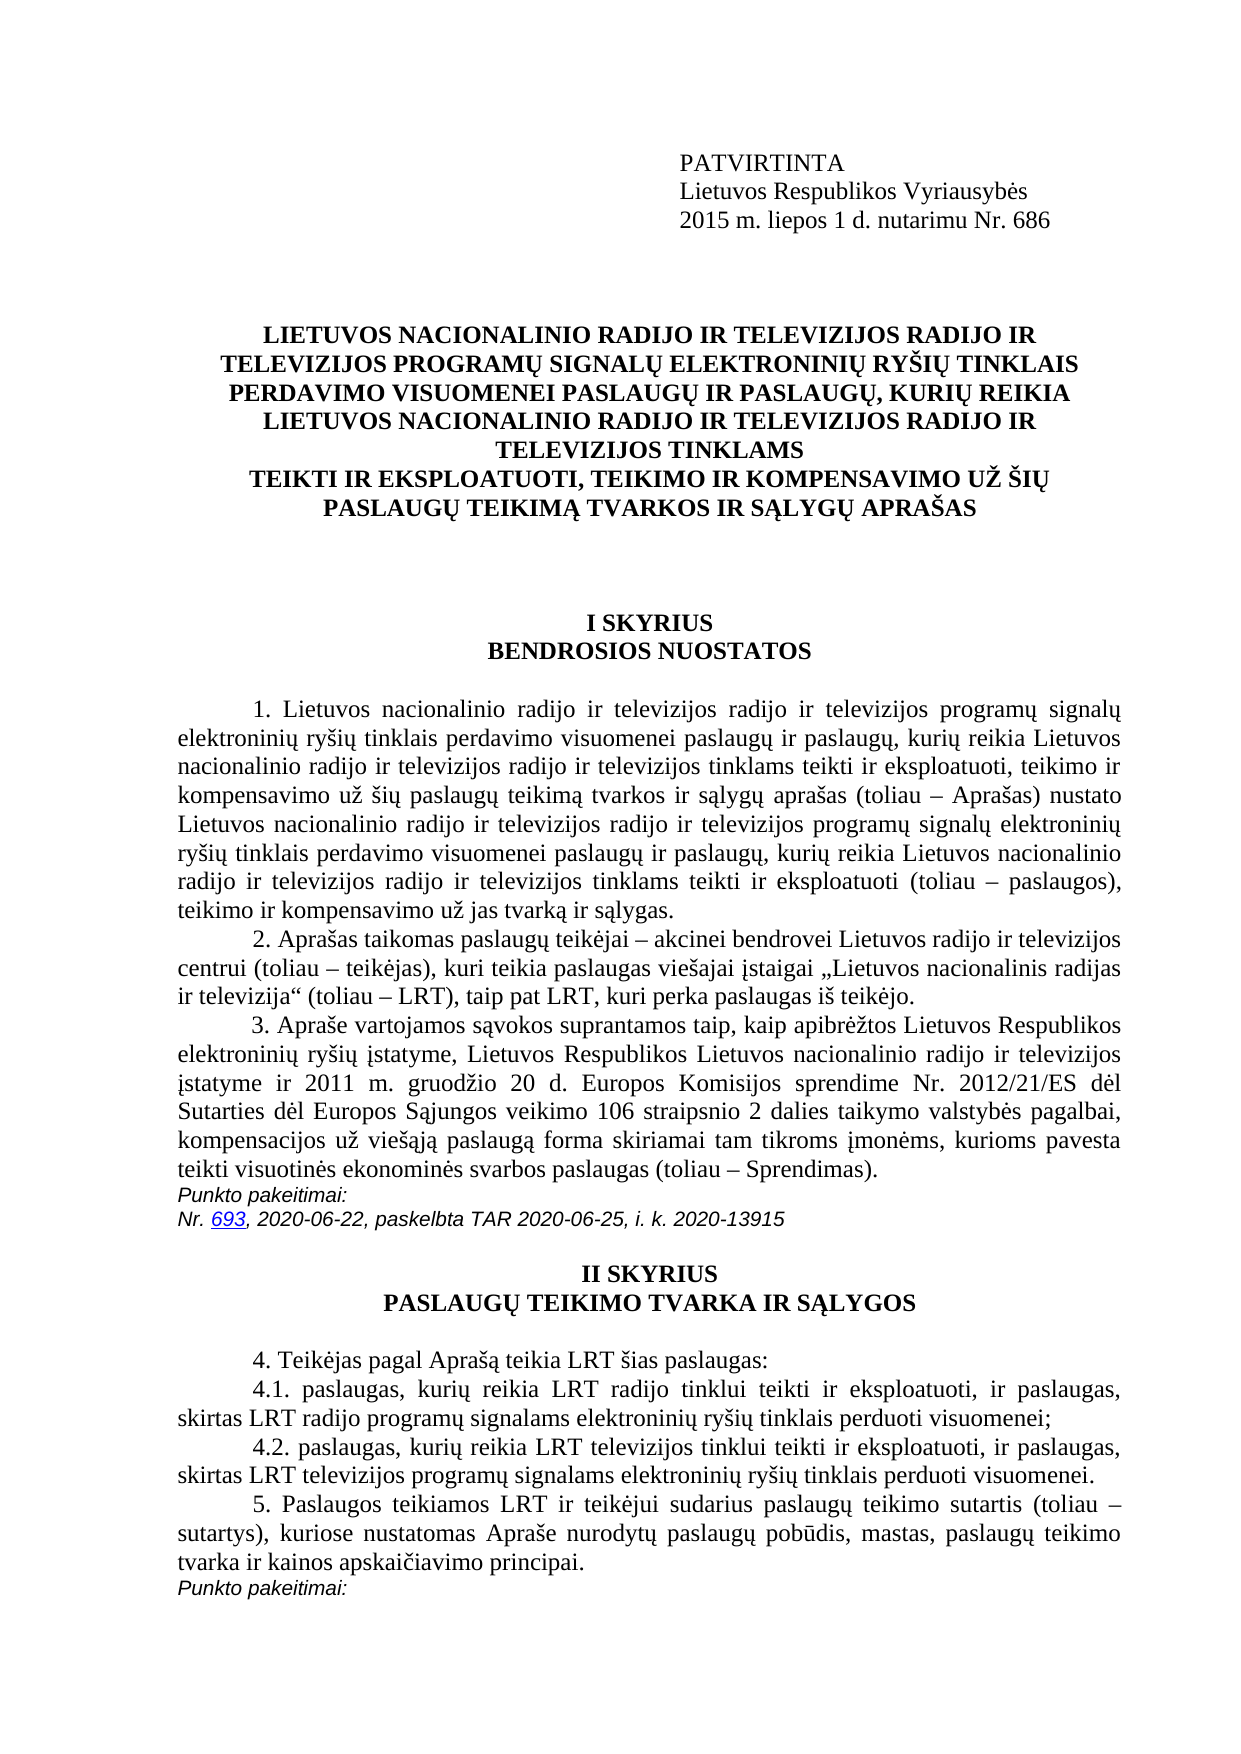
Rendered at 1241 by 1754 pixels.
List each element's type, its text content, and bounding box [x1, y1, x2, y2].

text 4. Teikėjas pagal Aprašą teikia LRT šias paslaugas: [177, 1346, 1122, 1374]
text 1. Lietuvos nacionalinio radijo ir televizijos radijo ir televizijos programų signalų elektroninių ryšių tinklais perdavimo visuomenei paslaugų ir paslaugų, kurių reikia Lietuvos nacionalinio radijo ir televizijos radijo ir televizijos tinklams teikti ir eksploatuoti, teikimo ir kompensavimo už šių paslaugų teikimą tvarkos ir sąlygų aprašas (toliau – Aprašas) nustato Lietuvos nacionalinio radijo ir televizijos radijo ir televizijos programų signalų elektroninių ryšių tinklais perdavimo visuomenei paslaugų ir paslaugų, kurių reikia Lietuvos nacionalinio radijo ir televizijos radijo ir televizijos tinklams teikti ir eksploatuoti (toliau – paslaugos), teikimo ir kompensavimo už jas tvarką ir sąlygas. [177, 694, 1122, 924]
text TEIKTI IR EKSPLOATUOTI, TEIKIMO IR KOMPENSAVIMO UŽ ŠIŲ PASLAUGŲ TEIKIMĄ TVARKOS IR SĄLYGŲ APRAŠAS [177, 464, 1122, 521]
text 4.2. paslaugas, kurių reikia LRT televizijos tinklui teikti ir eksploatuoti, ir paslaugas, skirtas LRT televizijos programų signalams elektroninių ryšių tinklais perduoti visuomenei. [177, 1432, 1122, 1489]
text LIETUVOS NACIONALINIO RADIJO IR TELEVIZIJOS RADIJO IR TELEVIZIJOS PROGRAMŲ SIGNALŲ ELEKTRONINIŲ RYŠIŲ TINKLAIS PERDAVIMO VISUOMENEI PASLAUGŲ IR PASLAUGŲ, KURIŲ REIKIA LIETUVOS NACIONALINIO RADIJO IR TELEVIZIJOS RADIJO IR TELEVIZIJOS TINKLAMS [177, 320, 1122, 464]
text 2. Aprašas taikomas paslaugų teikėjai – akcinei bendrovei Lietuvos radijo ir televizijos centrui (toliau – teikėjas), kuri teikia paslaugas viešajai įstaigai „Lietuvos nacionalinis radijas ir televizija“ (toliau – LRT), taip pat LRT, kuri perka paslaugas iš teikėjo. [177, 924, 1122, 1010]
text PATVIRTINTA Lietuvos Respublikos Vyriausybės 2015 m. liepos 1 d. nutarimu Nr. 686 [679, 148, 1122, 234]
text Punkto pakeitimai: [177, 1183, 1122, 1207]
text I SKYRIUS [177, 608, 1122, 636]
text 3. Apraše vartojamos sąvokos suprantamos taip, kaip apibrėžtos Lietuvos Respublikos elektroninių ryšių įstatyme, Lietuvos Respublikos Lietuvos nacionalinio radijo ir televizijos įstatyme ir 2011 m. gruodžio 20 d. Europos Komisijos sprendime Nr. 2012/21/ES dėl Sutarties dėl Europos Sąjungos veikimo 106 straipsnio 2 dalies taikymo valstybės pagalbai, kompensacijos už viešąją paslaugą forma skiriamai tam tikroms įmonėms, kurioms pavesta teikti visuotinės ekonominės svarbos paslaugas (toliau – Sprendimas). [177, 1010, 1122, 1183]
text Punkto pakeitimai: [177, 1576, 1122, 1599]
text II SKYRIUS [177, 1259, 1122, 1288]
text 5. Paslaugos teikiamos LRT ir teikėjui sudarius paslaugų teikimo sutartis (toliau – sutartys), kuriose nustatomas Apraše nurodytų paslaugų pobūdis, mastas, paslaugų teikimo tvarka ir kainos apskaičiavimo principai. [177, 1489, 1122, 1576]
text BENDROSIOS NUOSTATOS [177, 636, 1122, 665]
text Nr. 693, 2020-06-22, paskelbta TAR 2020-06-25, i. k. 2020-13915 [177, 1207, 1122, 1231]
text 4.1. paslaugas, kurių reikia LRT radijo tinklui teikti ir eksploatuoti, ir paslaugas, skirtas LRT radijo programų signalams elektroninių ryšių tinklais perduoti visuomenei; [177, 1374, 1122, 1432]
text PASLAUGŲ TEIKIMO TVARKA IR SĄLYGOS [177, 1288, 1122, 1317]
